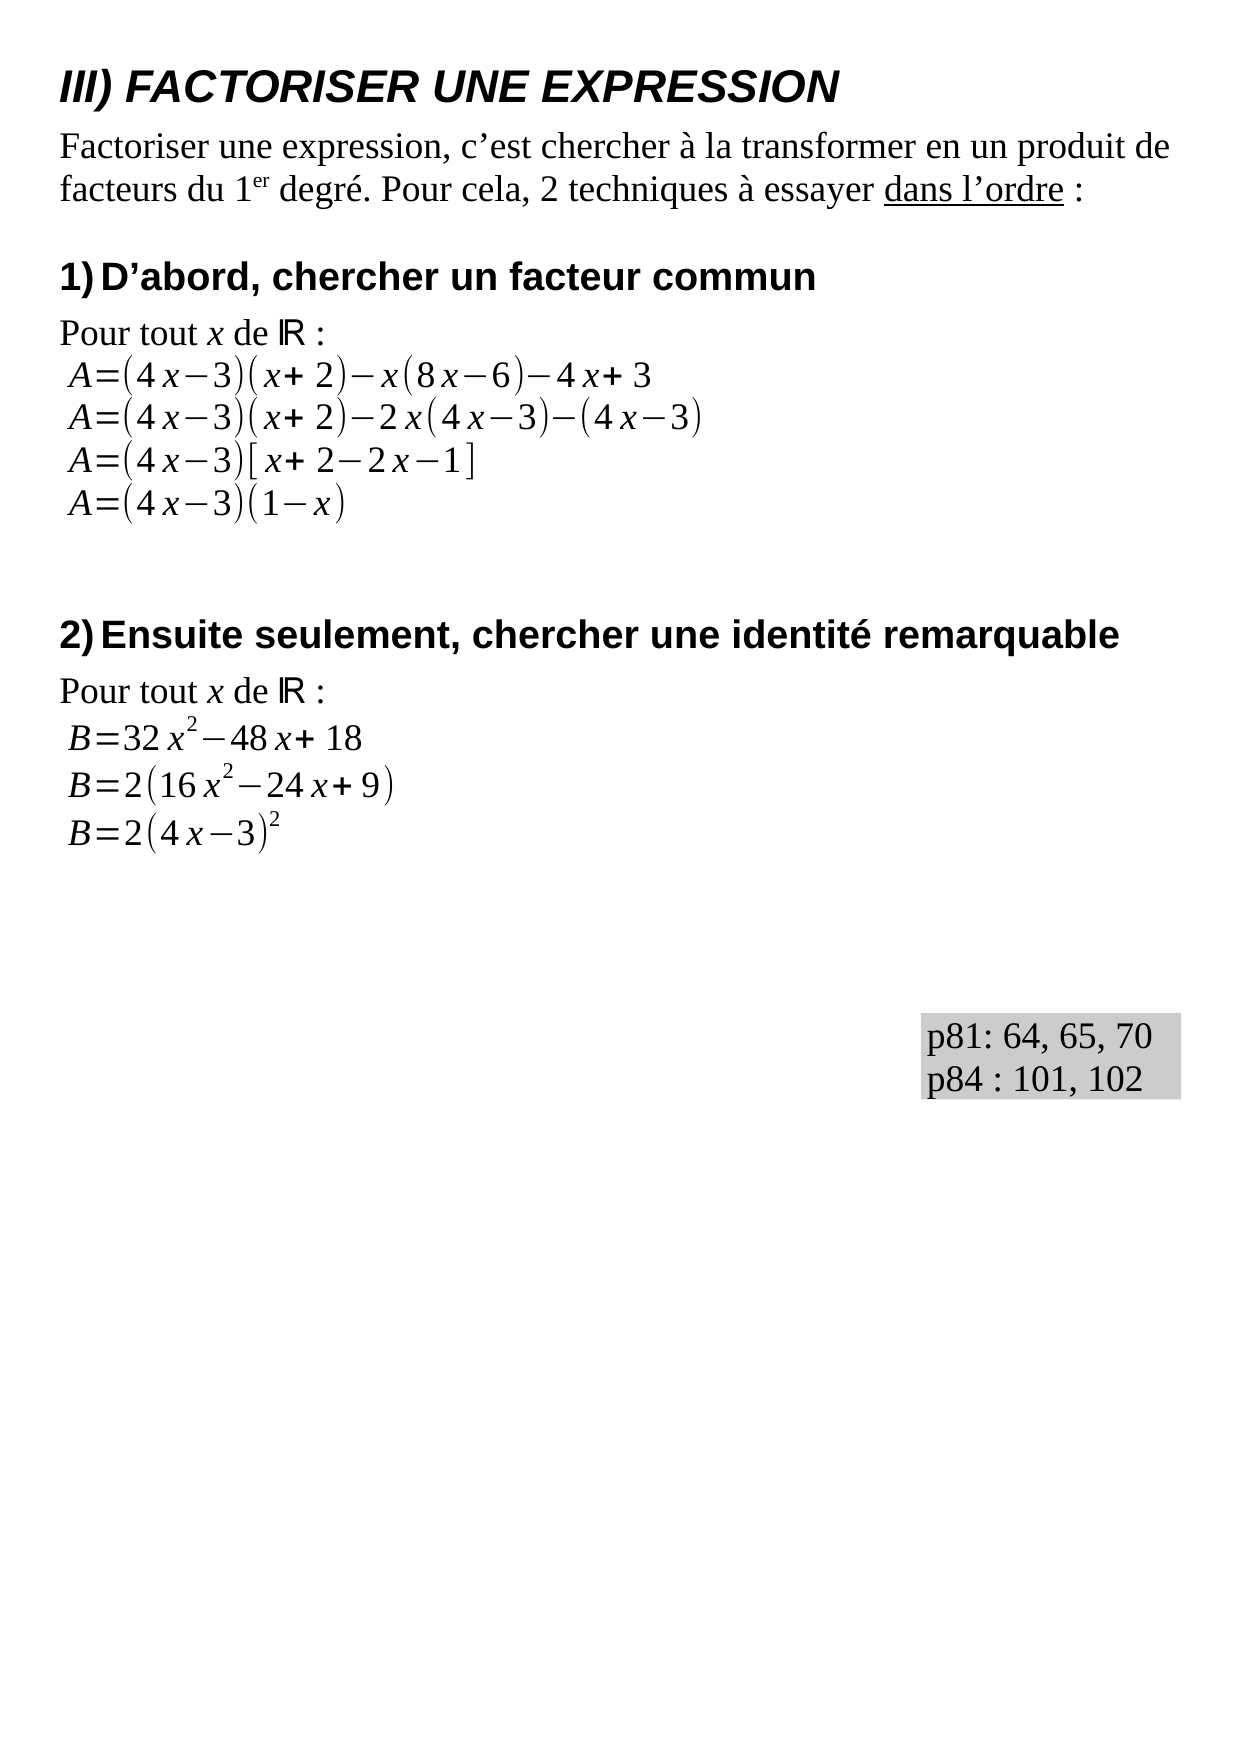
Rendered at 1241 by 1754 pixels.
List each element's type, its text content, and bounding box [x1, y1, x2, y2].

list D’abord, chercher un facteur commun [59, 253, 1181, 298]
list FACTORISER UNE EXPRESSION [59, 59, 1181, 112]
list Ensuite seulement, chercher une identité remarquable [59, 611, 1181, 657]
text Pour tout x de ℝ : [59, 668, 1181, 711]
text Factoriser une expression, c’est chercher à la transformer en un produit de facteurs du 1er degré. Pour cela, 2 techniques à essayer dans l’ordre : [59, 123, 1181, 210]
text Pour tout x de ℝ : [59, 310, 1181, 353]
